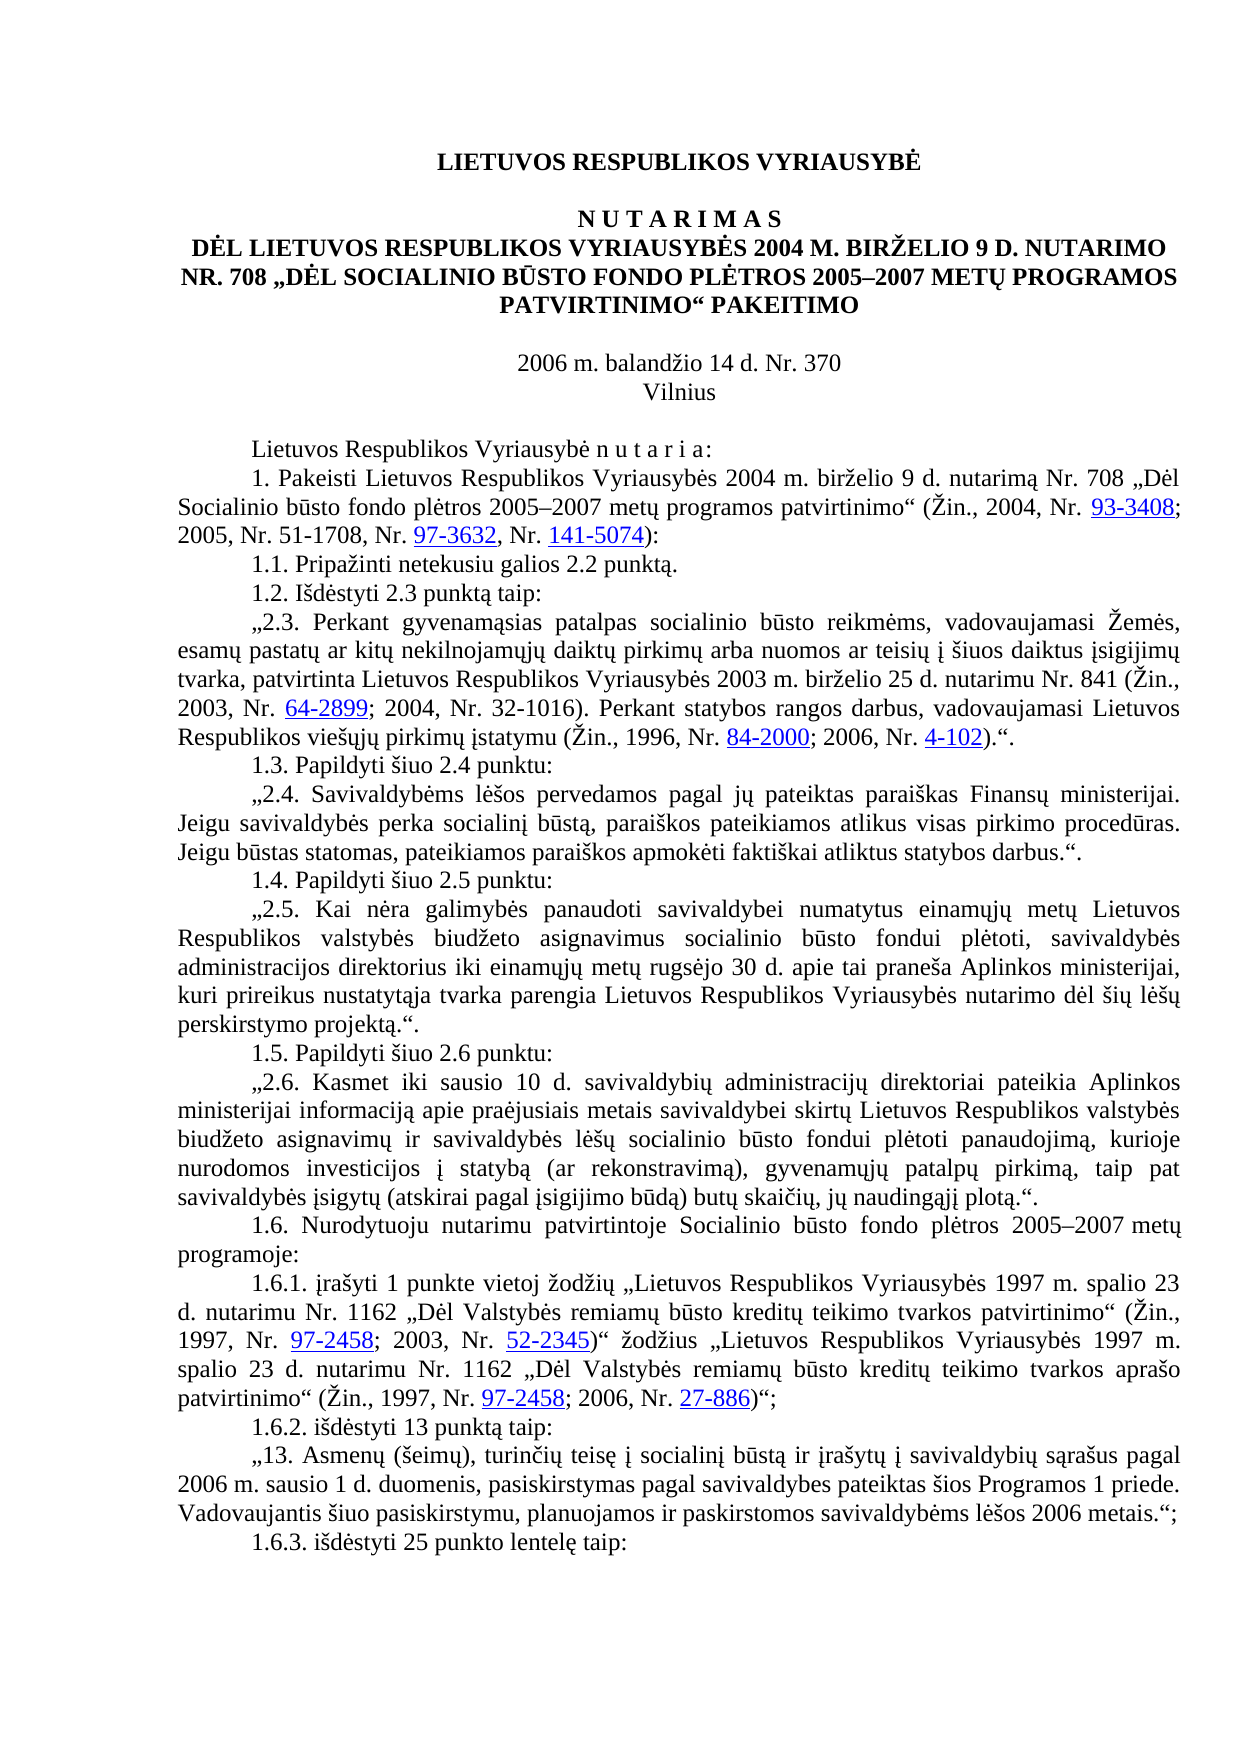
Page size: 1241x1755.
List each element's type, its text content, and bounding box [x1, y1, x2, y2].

text 1.3. Papildyti šiuo 2.4 punktu: [177, 751, 1181, 779]
text „13. Asmenų (šeimų), turinčių teisę į socialinį būstą ir įrašytų į savivaldybių sąrašus pagal 2006 m. sausio 1 d. duomenis, pasiskirstymas pagal savivaldybes pateiktas šios Programos 1 priede. Vadovaujantis šiuo pasiskirstymu, planuojamos ir paskirstomos savivaldybėms lėšos 2006 metais.“; [177, 1441, 1181, 1527]
text Lietuvos Respublikos Vyriausybė nutaria: [177, 434, 1181, 463]
text 1.5. Papildyti šiuo 2.6 punktu: [177, 1038, 1181, 1067]
text 1.1. Pripažinti netekusiu galios 2.2 punktą. [177, 549, 1181, 578]
text „2.4. Savivaldybėms lėšos pervedamos pagal jų pateiktas paraiškas Finansų ministerijai. Jeigu savivaldybės perka socialinį būstą, paraiškos pateikiamos atlikus visas pirkimo procedūras. Jeigu būstas statomas, pateikiamos paraiškos apmokėti faktiškai atliktus statybos darbus.“. [177, 779, 1181, 866]
text LIETUVOS RESPUBLIKOS VYRIAUSYBĖ [177, 147, 1181, 176]
text N U T A R I M A S [177, 204, 1181, 233]
text „2.6. Kasmet iki sausio 10 d. savivaldybių administracijų direktoriai pateikia Aplinkos ministerijai informaciją apie praėjusiais metais savivaldybei skirtų Lietuvos Respublikos valstybės biudžeto asignavimų ir savivaldybės lėšų socialinio būsto fondui plėtoti panaudojimą, kurioje nurodomos investicijos į statybą (ar rekonstravimą), gyvenamųjų patalpų pirkimą, taip pat savivaldybės įsigytų (atskirai pagal įsigijimo būdą) butų skaičių, jų naudingąjį plotą.“. [177, 1067, 1181, 1211]
text 1.6.2. išdėstyti 13 punktą taip: [177, 1412, 1181, 1441]
text „2.3. Perkant gyvenamąsias patalpas socialinio būsto reikmėms, vadovaujamasi Žemės, esamų pastatų ar kitų nekilnojamųjų daiktų pirkimų arba nuomos ar teisių į šiuos daiktus įsigijimų tvarka, patvirtinta Lietuvos Respublikos Vyriausybės 2003 m. birželio 25 d. nutarimu Nr. 841 (Žin., 2003, Nr. 64-2899; 2004, Nr. 32-1016). Perkant statybos rangos darbus, vadovaujamasi Lietuvos Respublikos viešųjų pirkimų įstatymu (Žin., 1996, Nr. 84-2000; 2006, Nr. 4-102).“. [177, 607, 1181, 751]
text DĖL LIETUVOS RESPUBLIKOS VYRIAUSYBĖS 2004 M. BIRŽELIO 9 D. NUTARIMO NR. 708 „DĖL SOCIALINIO BŪSTO FONDO PLĖTROS 2005–2007 METŲ PROGRAMOS PATVIRTINIMO“ PAKEITIMO [177, 233, 1181, 319]
text 1.2. Išdėstyti 2.3 punktą taip: [177, 578, 1181, 607]
text 1.6. Nurodytuoju nutarimu patvirtintoje Socialinio būsto fondo plėtros 2005–2007 metų programoje: [177, 1211, 1181, 1268]
text 1. Pakeisti Lietuvos Respublikos Vyriausybės 2004 m. birželio 9 d. nutarimą Nr. 708 „Dėl Socialinio būsto fondo plėtros 2005–2007 metų programos patvirtinimo“ (Žin., 2004, Nr. 93-3408; 2005, Nr. 51-1708, Nr. 97-3632, Nr. 141-5074): [177, 463, 1181, 549]
text 1.4. Papildyti šiuo 2.5 punktu: [177, 866, 1181, 894]
text Vilnius [177, 377, 1181, 406]
text „2.5. Kai nėra galimybės panaudoti savivaldybei numatytus einamųjų metų Lietuvos Respublikos valstybės biudžeto asignavimus socialinio būsto fondui plėtoti, savivaldybės administracijos direktorius iki einamųjų metų rugsėjo 30 d. apie tai praneša Aplinkos ministerijai, kuri prireikus nustatytąja tvarka parengia Lietuvos Respublikos Vyriausybės nutarimo dėl šių lėšų perskirstymo projektą.“. [177, 894, 1181, 1038]
text 2006 m. balandžio 14 d. Nr. 370 [177, 348, 1181, 377]
text 1.6.1. įrašyti 1 punkte vietoj žodžių „Lietuvos Respublikos Vyriausybės 1997 m. spalio 23 d. nutarimu Nr. 1162 „Dėl Valstybės remiamų būsto kreditų teikimo tvarkos patvirtinimo“ (Žin., 1997, Nr. 97-2458; 2003, Nr. 52-2345)“ žodžius „Lietuvos Respublikos Vyriausybės 1997 m. spalio 23 d. nutarimu Nr. 1162 „Dėl Valstybės remiamų būsto kreditų teikimo tvarkos aprašo patvirtinimo“ (Žin., 1997, Nr. 97-2458; 2006, Nr. 27-886)“; [177, 1268, 1181, 1412]
text 1.6.3. išdėstyti 25 punkto lentelę taip: [177, 1527, 1181, 1556]
